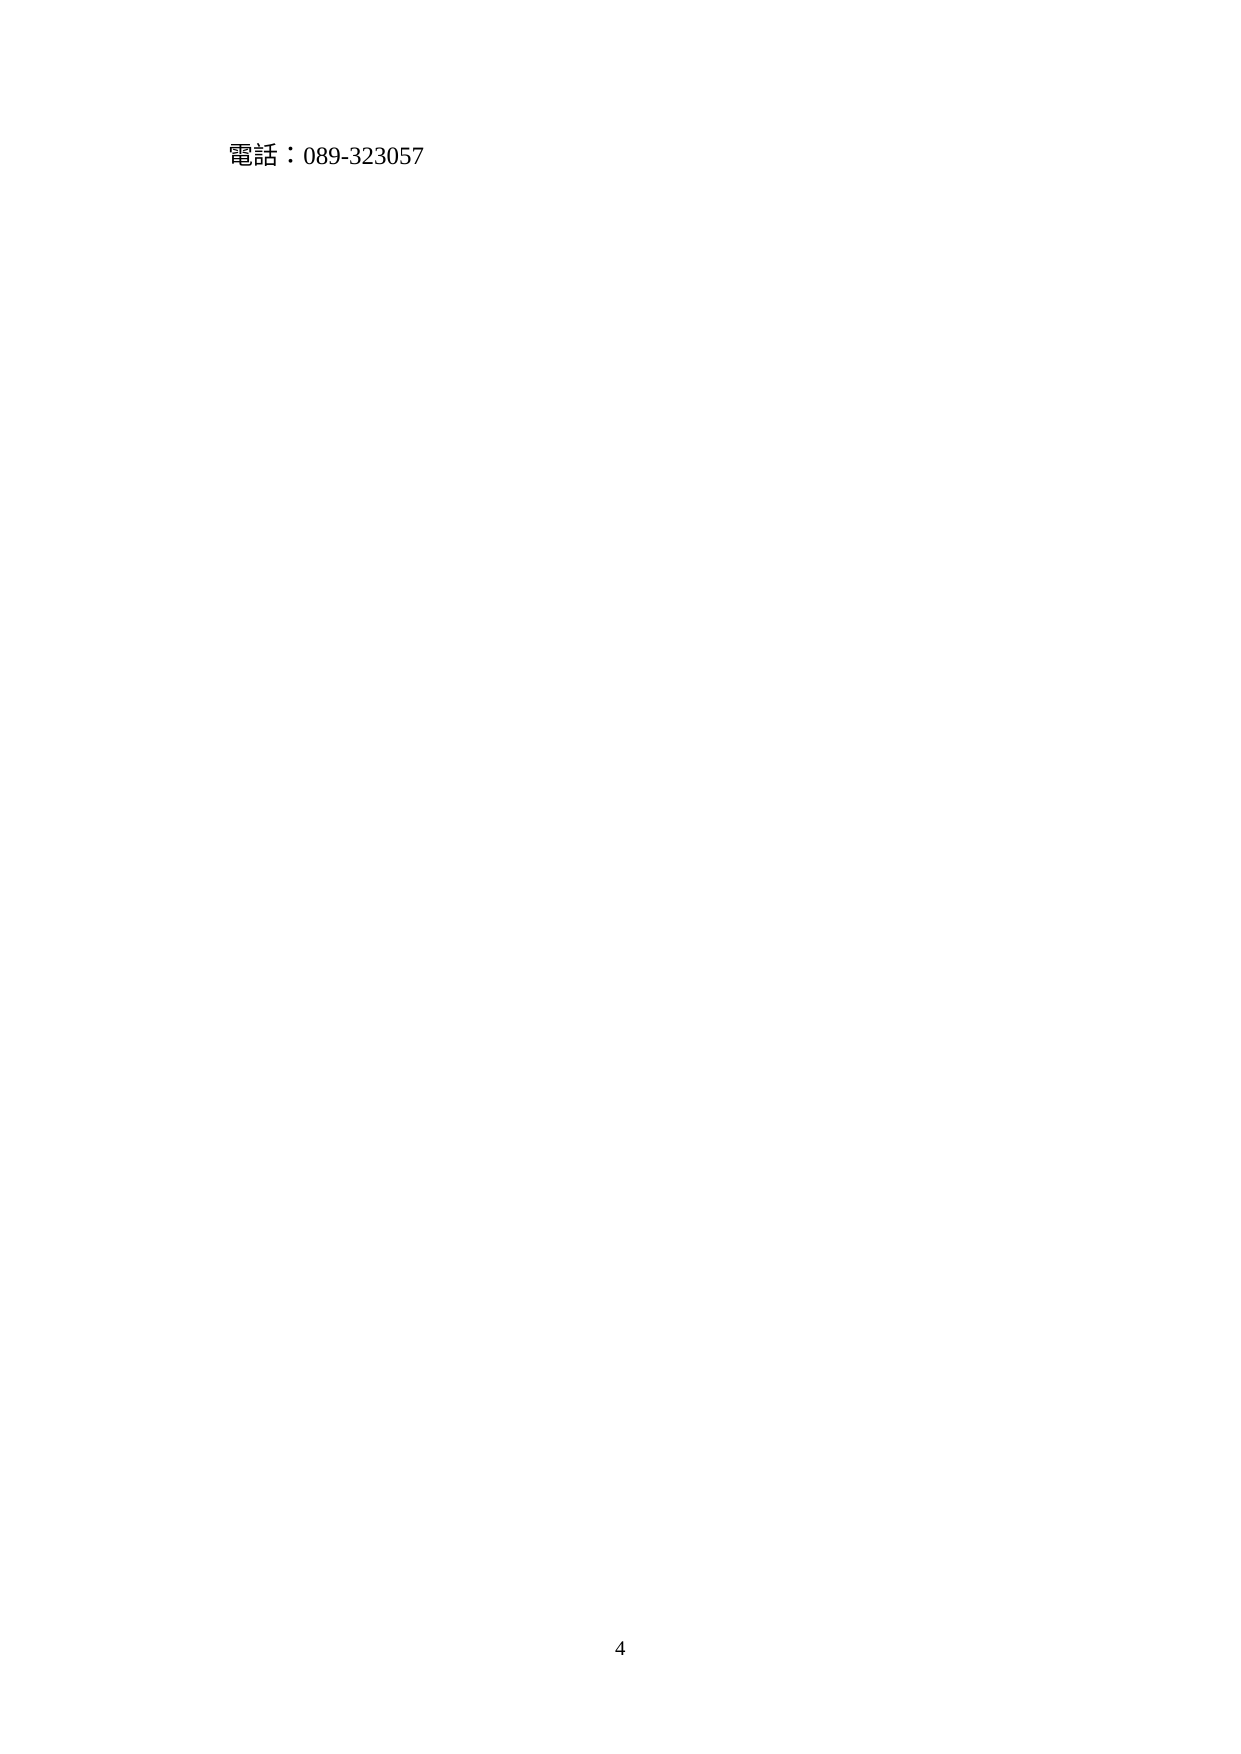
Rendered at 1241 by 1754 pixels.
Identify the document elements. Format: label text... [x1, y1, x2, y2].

text 電話：089-323057 [168, 112, 1122, 175]
